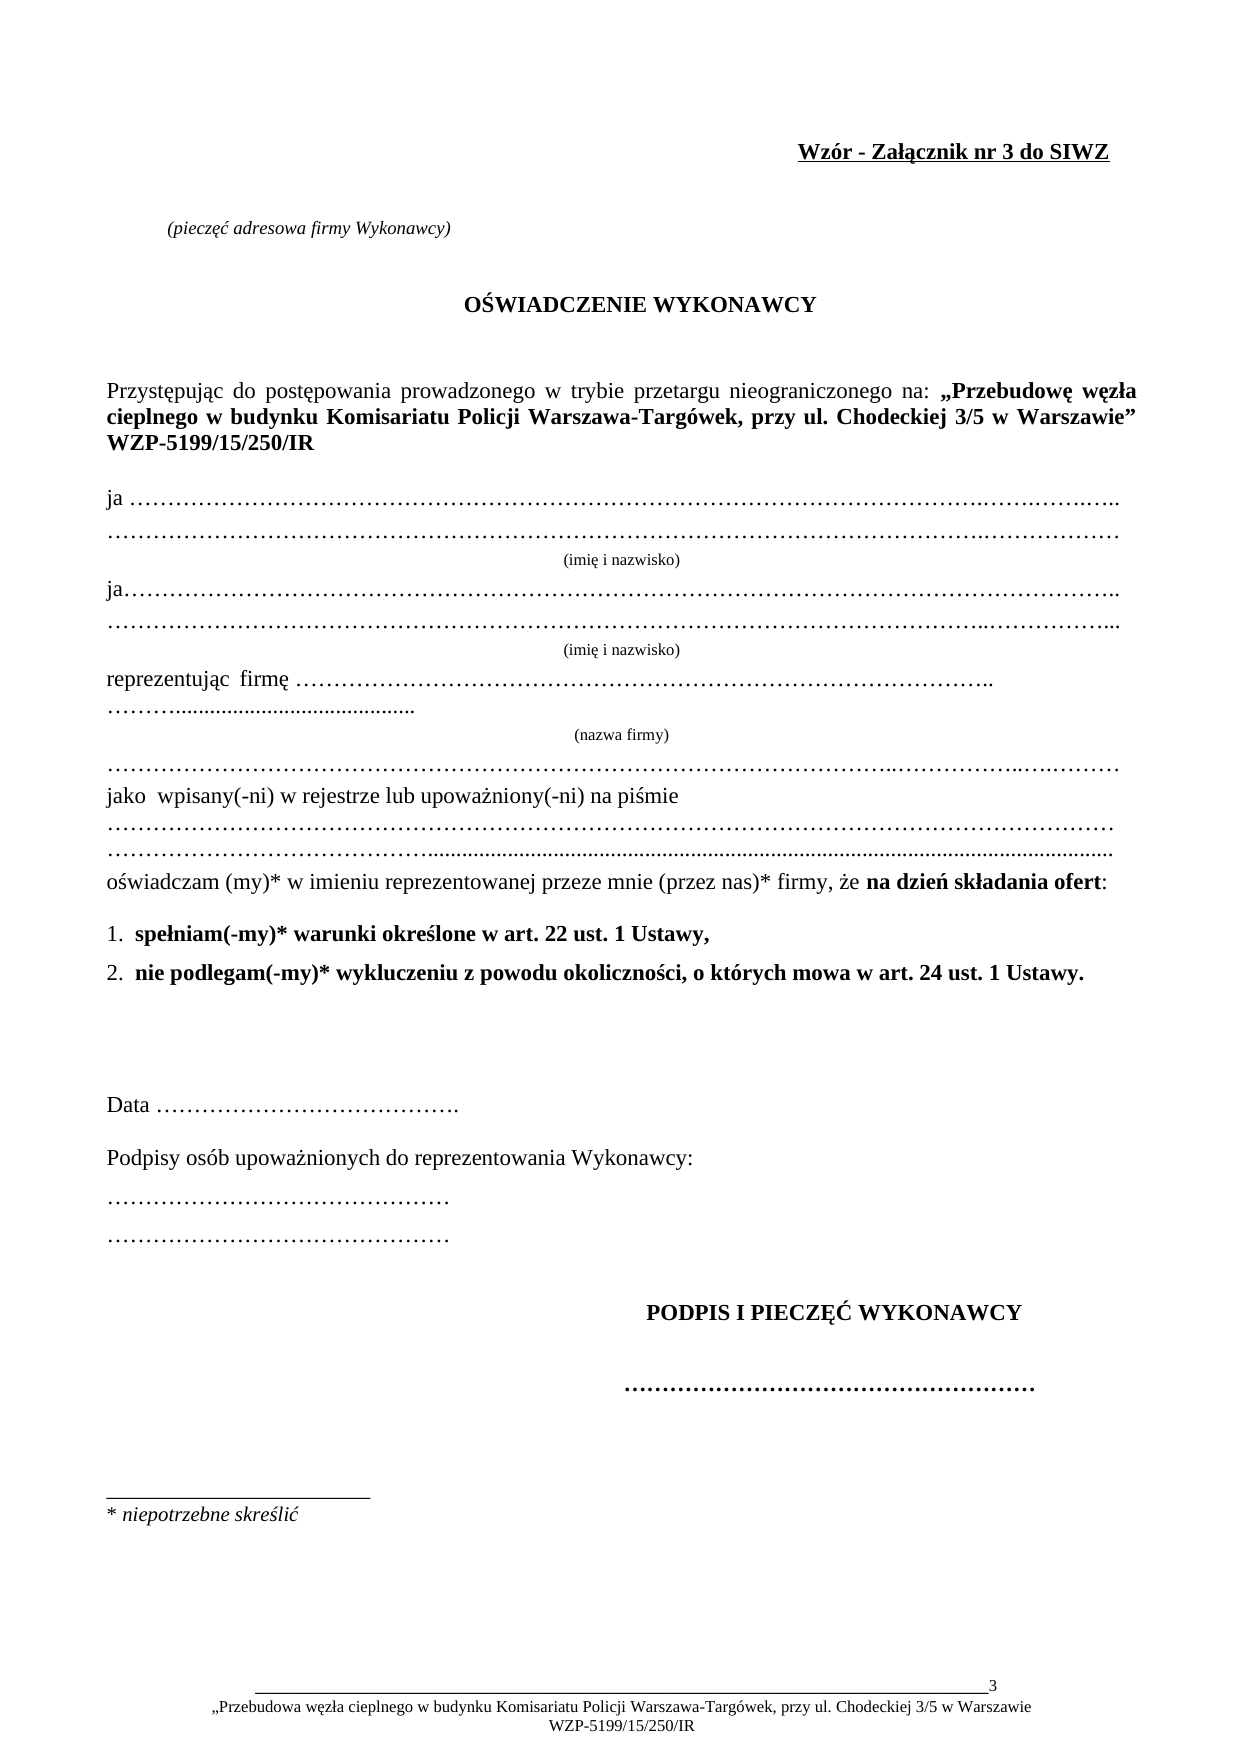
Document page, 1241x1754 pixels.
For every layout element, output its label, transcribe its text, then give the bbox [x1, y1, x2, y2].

text PODPIS I PIECZĘĆ WYKONAWCY [623, 1299, 1137, 1326]
text (nazwa firmy) [106, 724, 1137, 744]
text ……………………………………………… [623, 1370, 1137, 1396]
text * niepotrzebne skreślić [106, 1502, 1137, 1526]
text 1. spełniam(-my)* warunki określone w art. 22 ust. 1 Ustawy, [106, 921, 1137, 947]
subtitle OŚWIADCZENIE WYKONAWCY [144, 291, 1137, 318]
text jako wpisany(-ni) w rejestrze lub upoważniony(-ni) na piśmie …………………………………………………………………………………………………………………………………………………………........................................................................................................................ [106, 782, 1137, 862]
text …………………………………………………………………………………………………….……………… [106, 517, 1137, 543]
text …………………………………………………………………………………………..……………..….……… [106, 750, 1137, 776]
subtitle (pieczęć adresowa firmy Wykonawcy) [144, 217, 1137, 239]
text (imię i nazwisko) [106, 549, 1137, 569]
text Podpisy osób upoważnionych do reprezentowania Wykonawcy: [106, 1144, 1137, 1170]
text _______________________ [106, 1475, 1137, 1502]
text Wzór - Załącznik nr 3 do SIWZ [549, 138, 1137, 164]
text 2. nie podlegam(-my)* wykluczeniu z powodu okoliczności, o których mowa w art. 24 ust. 1 Ustawy. [106, 959, 1137, 986]
text ja………………………………………………………………………………………………………………….. [106, 575, 1137, 601]
text ……………………………………………………………………………………………………..……………... [106, 607, 1137, 634]
text oświadczam (my)* w imieniu reprezentowanej przeze mnie (przez nas)* firmy, że na dzień składania ofert: [106, 868, 1137, 894]
text Przystępując do postępowania prowadzonego w trybie przetargu nieograniczonego na: „Przebudowę węzła cieplnego w budynku Komisariatu Policji Warszawa-Targówek, przy ul. Chodeckiej 3/5 w Warszawie” WZP-5199/15/250/IR [106, 377, 1137, 456]
text ja ………………………………………………………………………………………………….…….…….….. [106, 484, 1137, 511]
text ……………………………………… [106, 1183, 1137, 1209]
text reprezentując firmę ………………………………………………………………………………..……….......................................... [106, 666, 1137, 718]
text Data …………………………………. [106, 1091, 1137, 1117]
text ……………………………………… [106, 1222, 1137, 1248]
text (imię i nazwisko) [106, 640, 1137, 659]
